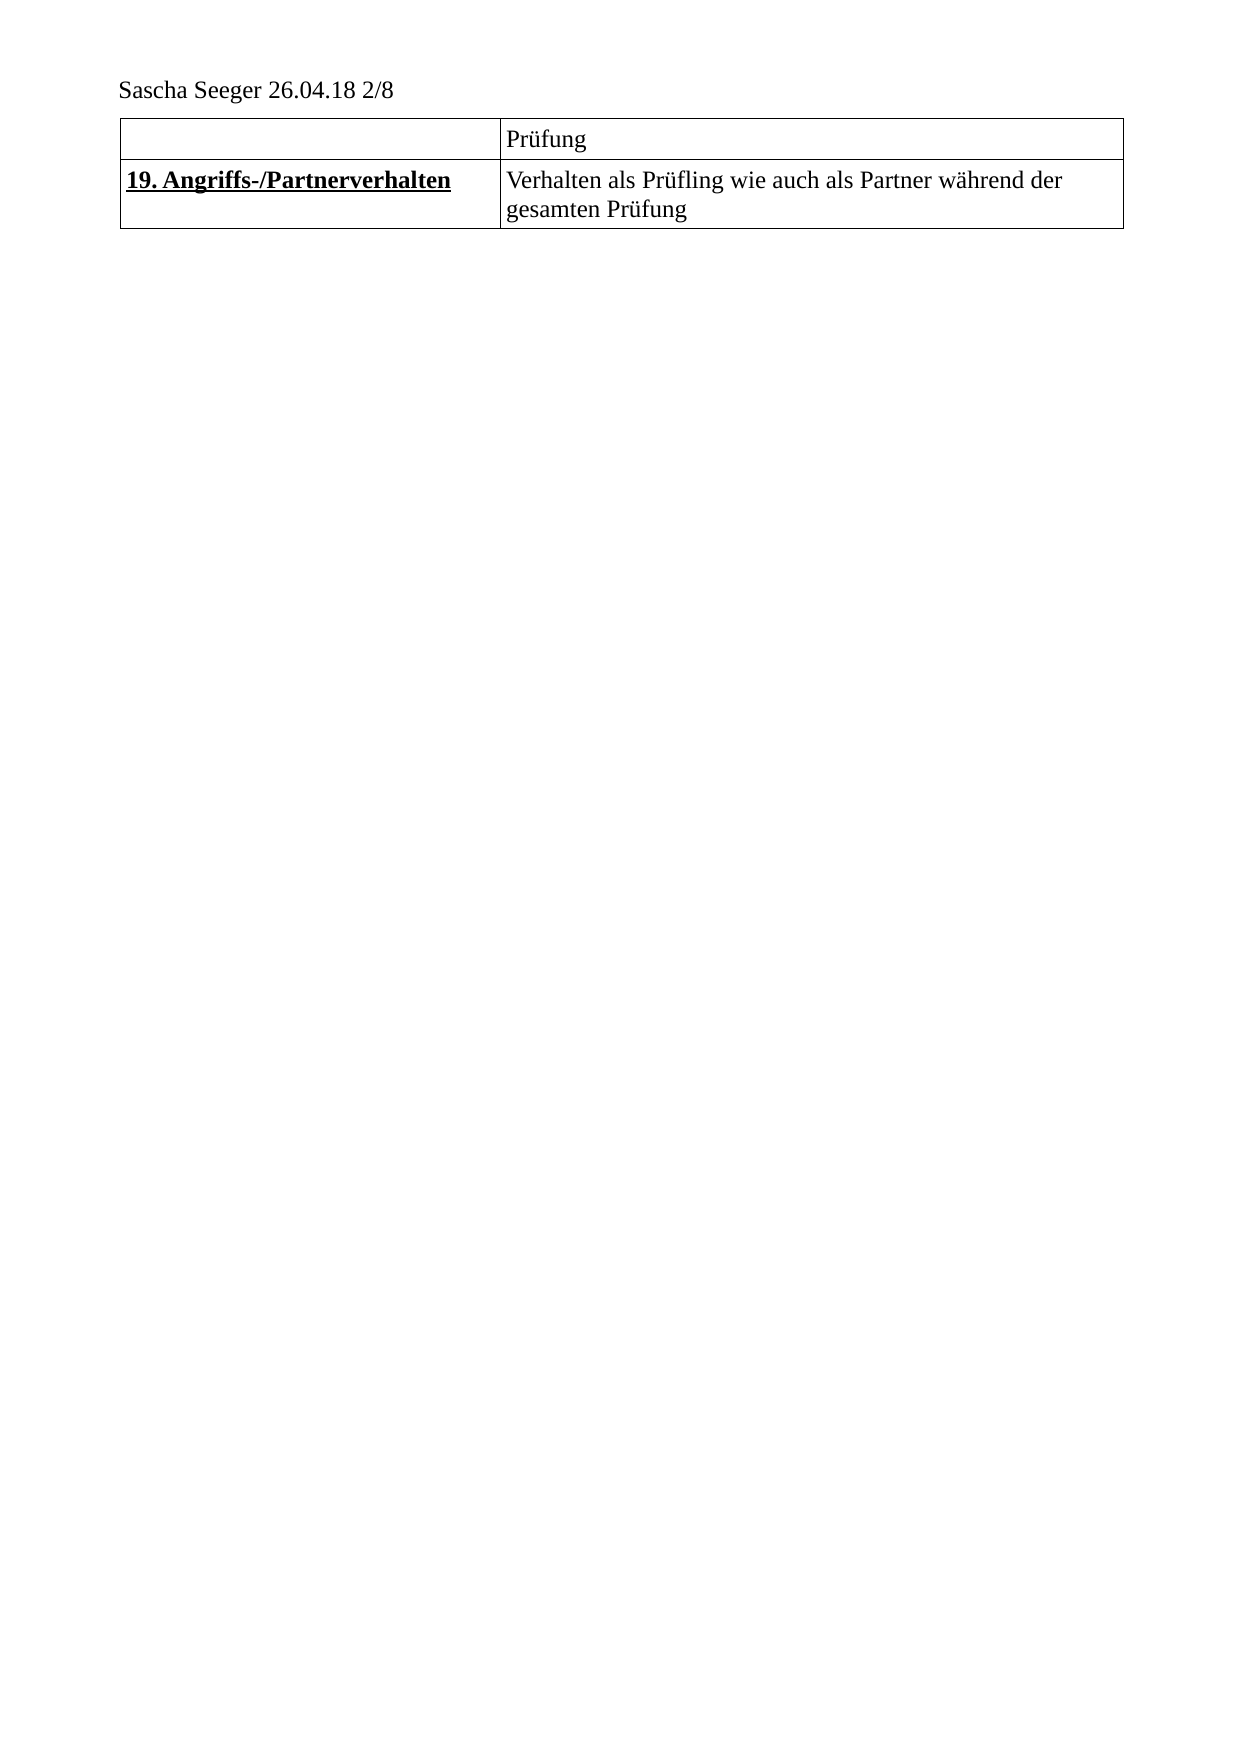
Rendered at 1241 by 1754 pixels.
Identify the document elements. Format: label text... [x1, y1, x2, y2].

table_cell [121, 119, 500, 159]
table_cell Verhalten als Prüfling wie auch als Partner während der gesamten Prüfung [501, 160, 1123, 228]
table_cell 19. Angriffs-/Partnerverhalten [121, 160, 500, 228]
table_cell Prüfung [501, 119, 1123, 159]
